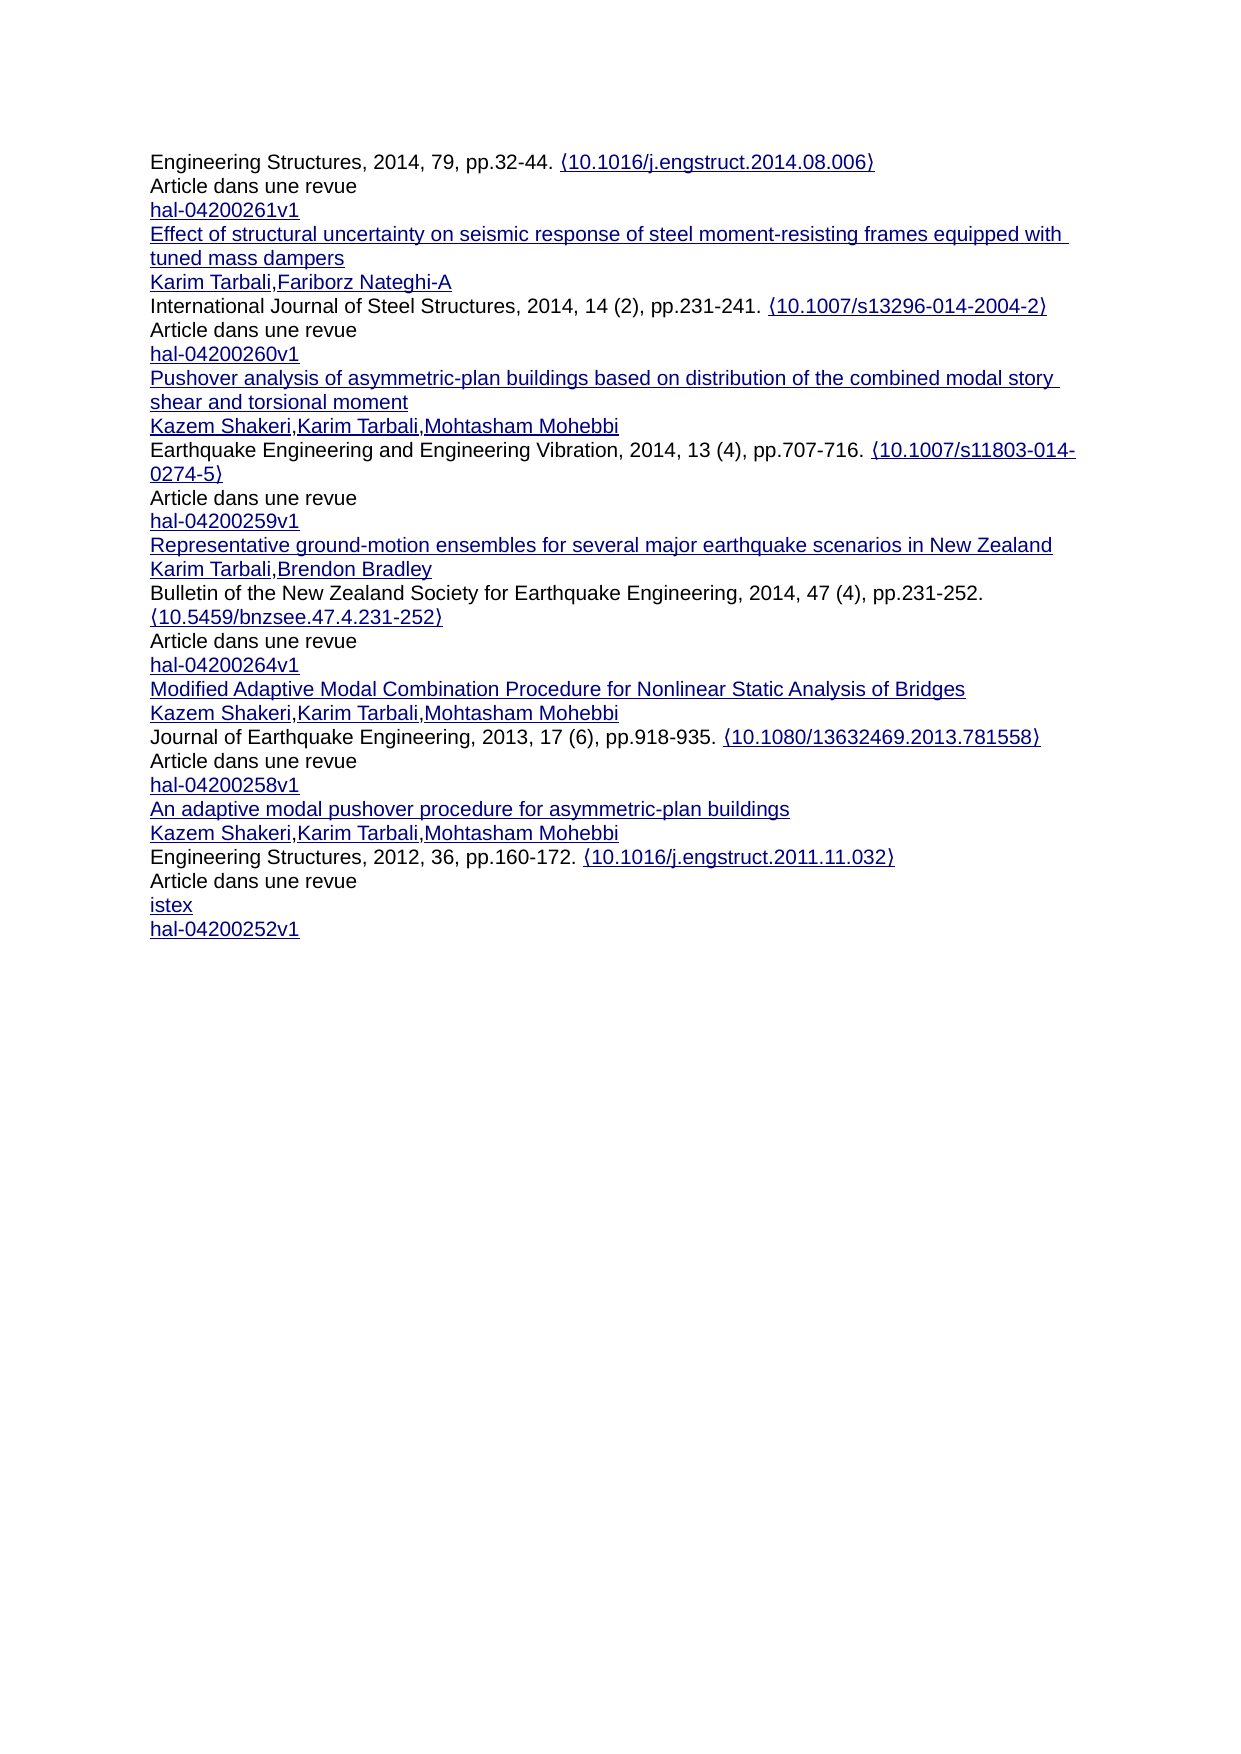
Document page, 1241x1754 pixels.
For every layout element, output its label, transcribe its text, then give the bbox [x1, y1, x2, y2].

table_cell Representative ground-motion ensembles for several major earthquake scenarios in New Zealand Karim Tarbali,Brendon Bradley Bulletin of the New Zealand Society for Earthquake Engineering, 2014, 47 (4), pp.231-252. ⟨10.5459/bnzsee.47.4.231-252⟩ Article dans une revue hal-04200264v1 [150, 533, 1090, 677]
table_cell Pushover analysis of asymmetric-plan buildings based on distribution of the combined modal story shear and torsional moment Kazem Shakeri,Karim Tarbali,Mohtasham Mohebbi Earthquake Engineering and Engineering Vibration, 2014, 13 (4), pp.707-716. ⟨10.1007/s11803-014-0274-5⟩ Article dans une revue hal-04200259v1 [150, 366, 1090, 533]
table_cell Modified Adaptive Modal Combination Procedure for Nonlinear Static Analysis of Bridges Kazem Shakeri,Karim Tarbali,Mohtasham Mohebbi Journal of Earthquake Engineering, 2013, 17 (6), pp.918-935. ⟨10.1080/13632469.2013.781558⟩ Article dans une revue hal-04200258v1 [150, 677, 1090, 797]
table_cell Effect of structural uncertainty on seismic response of steel moment-resisting frames equipped with tuned mass dampers Karim Tarbali,Fariborz Nateghi-A International Journal of Steel Structures, 2014, 14 (2), pp.231-241. ⟨10.1007/s13296-014-2004-2⟩ Article dans une revue hal-04200260v1 [150, 222, 1090, 366]
table_cell Engineering Structures, 2014, 79, pp.32-44. ⟨10.1016/j.engstruct.2014.08.006⟩ Article dans une revue hal-04200261v1 [150, 150, 1090, 222]
table_cell An adaptive modal pushover procedure for asymmetric-plan buildings Kazem Shakeri,Karim Tarbali,Mohtasham Mohebbi Engineering Structures, 2012, 36, pp.160-172. ⟨10.1016/j.engstruct.2011.11.032⟩ Article dans une revue istex hal-04200252v1 [150, 797, 1090, 941]
